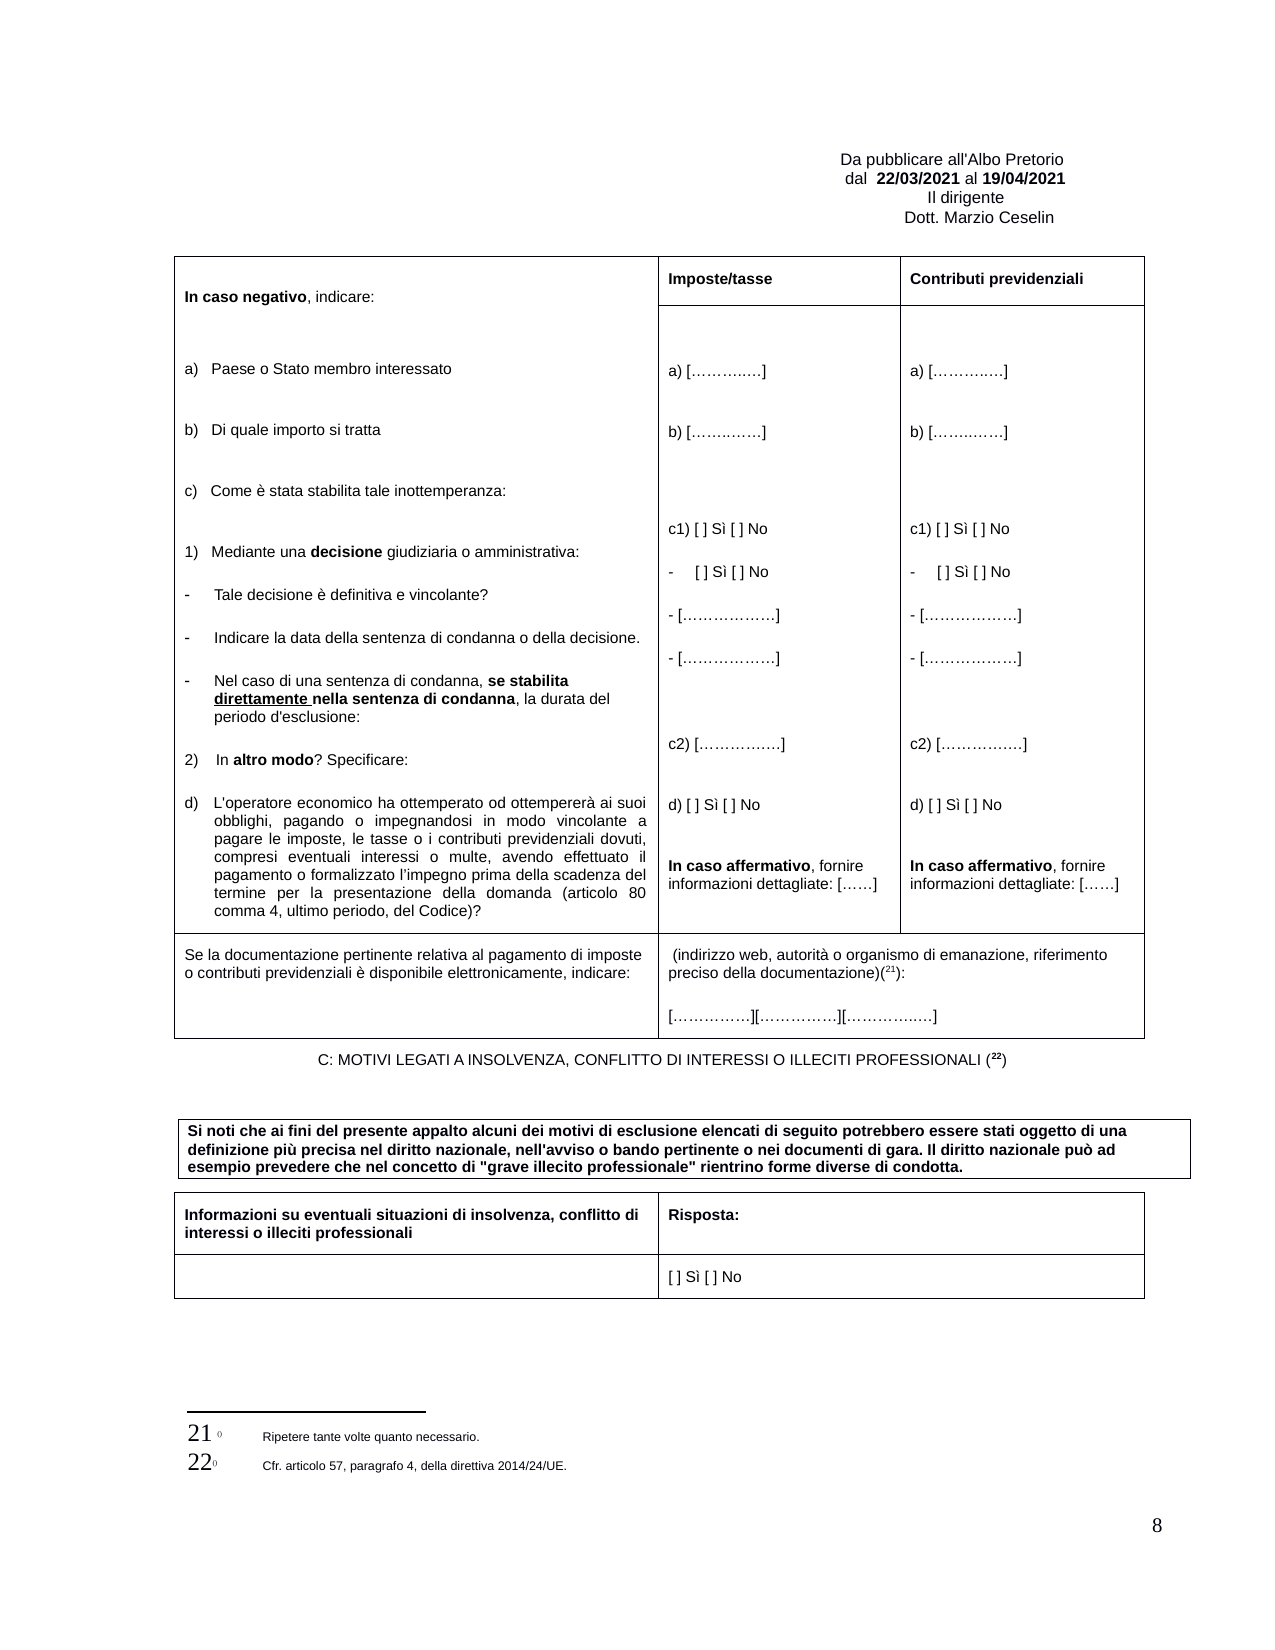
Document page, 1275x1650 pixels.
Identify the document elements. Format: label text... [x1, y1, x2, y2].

title C: motivi legati a insolvenza, conflitto di interessi o illeciti professionali () [187, 1051, 1137, 1069]
table_cell [175, 1255, 658, 1298]
text () Cfr. articolo 57, paragrafo 4, della direttiva 2014/24/UE. [187, 1447, 1137, 1476]
table_cell In caso negativo, indicare: a) Paese o Stato membro interessato b) Di quale importo si tratta c) Come è stata stabilita tale inottemperanza: 1) Mediante una decisione giudiziaria o amministrativa: Tale decisione è definitiva e vincolante? Indicare la data della sentenza di condanna o della decisione. Nel caso di una sentenza di condanna, se stabilita direttamente nella sentenza di condanna, la durata del periodo d'esclusione: 2) In altro modo? Specificare: d) L'operatore economico ha ottemperato od ottempererà ai suoi obblighi, pagando o impegnandosi in modo vincolante a pagare le imposte, le tasse o i contributi previdenziali dovuti, compresi eventuali interessi o multe, avendo effettuato il pagamento o formalizzato l’impegno prima della scadenza del termine per la presentazione della domanda (articolo 80 comma 4, ultimo periodo, del Codice)? [175, 257, 658, 932]
table_cell a) [………..…] b) [……..……] c1) [ ] Sì [ ] No - [ ] Sì [ ] No - [………………] - [………………] c2) [………….…] d) [ ] Sì [ ] No In caso affermativo, fornire informazioni dettagliate: [……] [901, 306, 1144, 932]
table_cell Se la documentazione pertinente relativa al pagamento di imposte o contributi previdenziali è disponibile elettronicamente, indicare: [175, 934, 658, 1037]
table_cell Contributi previdenziali [901, 257, 1144, 305]
table_cell Imposte/tasse [659, 257, 900, 305]
table_cell a) [………..…] b) [……..……] c1) [ ] Sì [ ] No - [ ] Sì [ ] No - [………………] - [………………] c2) [………….…] d) [ ] Sì [ ] No In caso affermativo, fornire informazioni dettagliate: [……] [659, 306, 900, 932]
table_header Risposta: [659, 1193, 1144, 1254]
table_cell [ ] Sì [ ] No [659, 1255, 1144, 1298]
text Si noti che ai fini del presente appalto alcuni dei motivi di esclusione elencati di seguito potrebbero essere stati oggetto di una definizione più precisa nel diritto nazionale, nell'avviso o bando pertinente o nei documenti di gara. Il diritto nazionale può ad esempio prevedere che nel concetto di "grave illecito professionale" rientrino forme diverse di condotta. [179, 1120, 1190, 1178]
table_cell (indirizzo web, autorità o organismo di emanazione, riferimento preciso della documentazione)(): [……………][……………][…………..…] [659, 934, 1144, 1037]
table_header Informazioni su eventuali situazioni di insolvenza, conflitto di interessi o illeciti professionali [175, 1193, 658, 1254]
